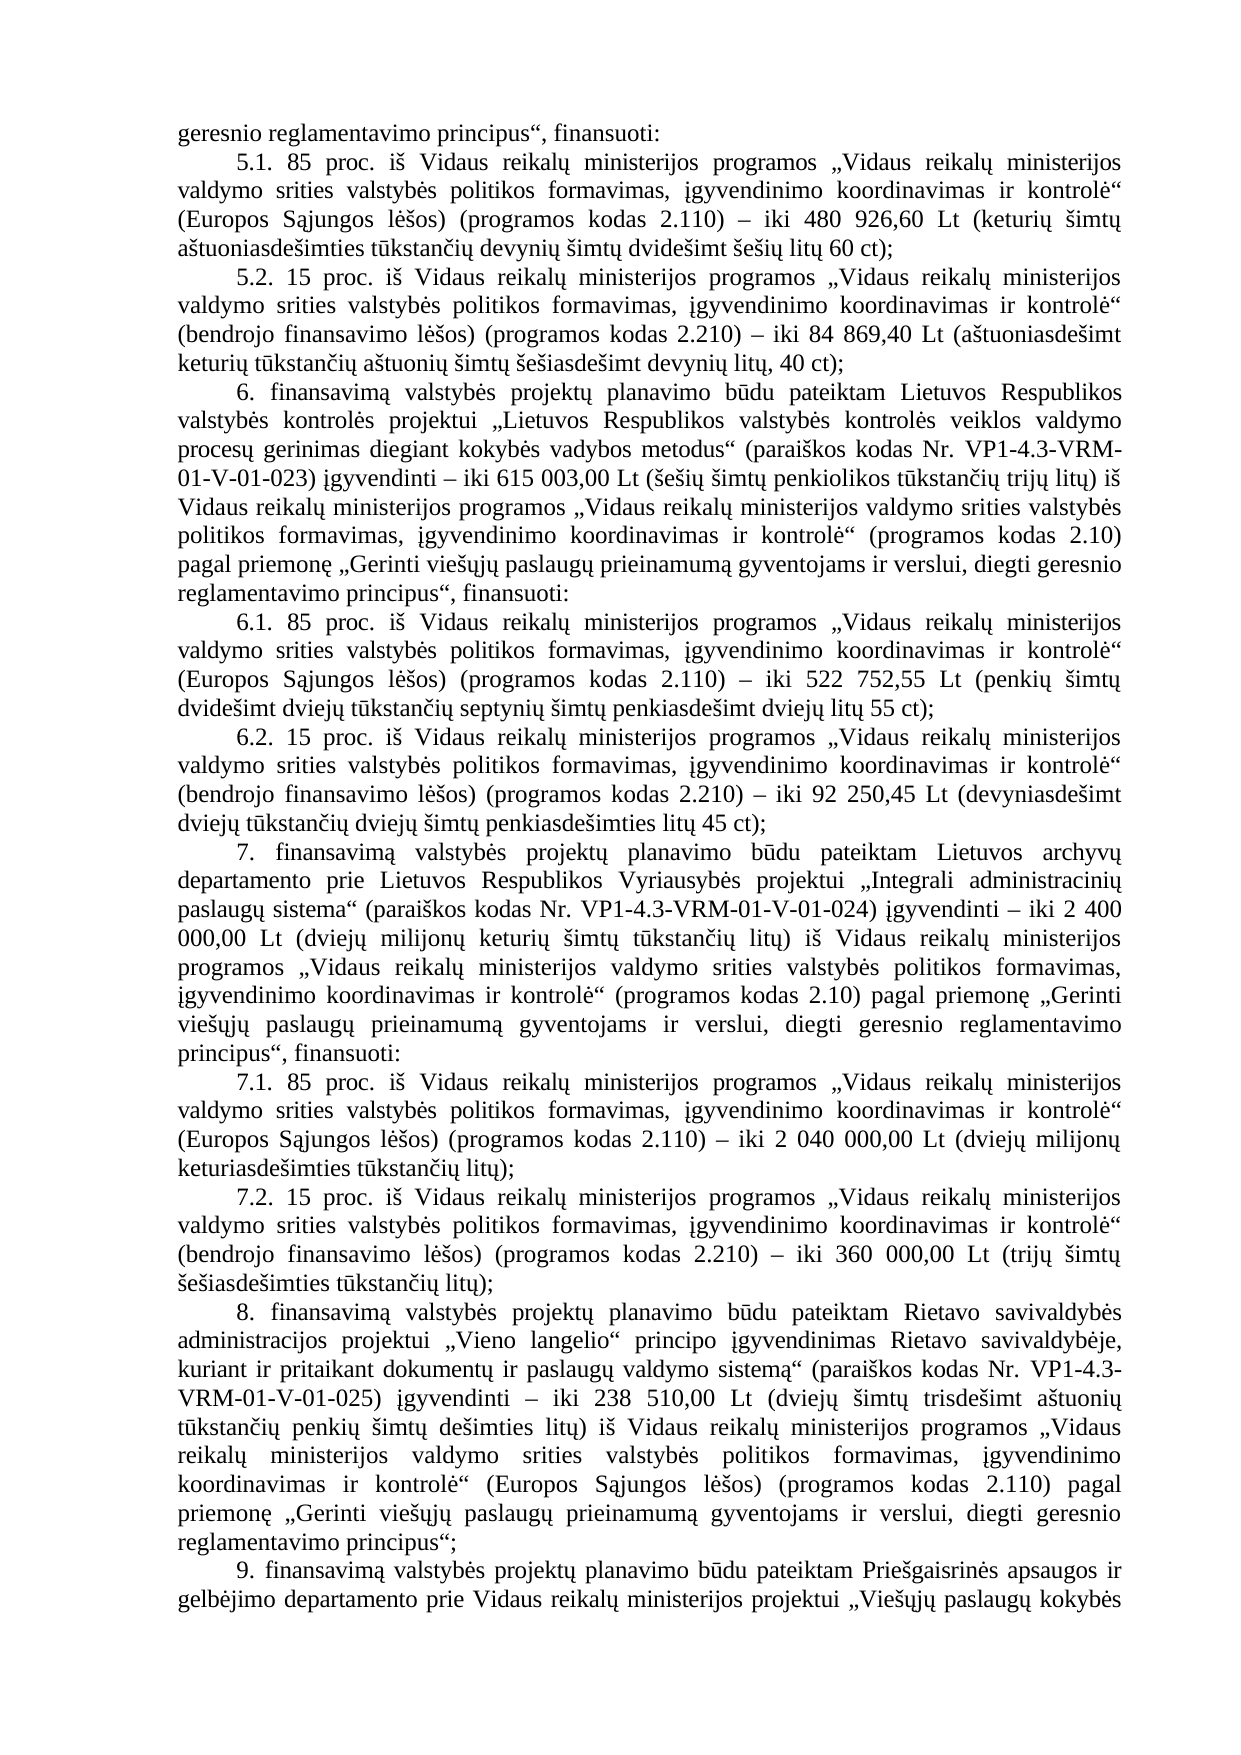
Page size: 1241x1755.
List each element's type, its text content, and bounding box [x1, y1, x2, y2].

text 7.1. 85 proc. iš Vidaus reikalų ministerijos programos „Vidaus reikalų ministerijos valdymo srities valstybės politikos formavimas, įgyvendinimo koordinavimas ir kontrolė“ (Europos Sąjungos lėšos) (programos kodas 2.110) – iki 2 040 000,00 Lt (dviejų milijonų keturiasdešimties tūkstančių litų); [177, 1067, 1122, 1182]
text geresnio reglamentavimo principus“, finansuoti: [177, 118, 1122, 147]
text 9. finansavimą valstybės projektų planavimo būdu pateiktam Priešgaisrinės apsaugos ir gelbėjimo departamento prie Vidaus reikalų ministerijos projektui „Viešųjų paslaugų kokybės [177, 1556, 1122, 1613]
text 5.2. 15 proc. iš Vidaus reikalų ministerijos programos „Vidaus reikalų ministerijos valdymo srities valstybės politikos formavimas, įgyvendinimo koordinavimas ir kontrolė“ (bendrojo finansavimo lėšos) (programos kodas 2.210) – iki 84 869,40 Lt (aštuoniasdešimt keturių tūkstančių aštuonių šimtų šešiasdešimt devynių litų, 40 ct); [177, 262, 1122, 377]
text 6.2. 15 proc. iš Vidaus reikalų ministerijos programos „Vidaus reikalų ministerijos valdymo srities valstybės politikos formavimas, įgyvendinimo koordinavimas ir kontrolė“ (bendrojo finansavimo lėšos) (programos kodas 2.210) – iki 92 250,45 Lt (devyniasdešimt dviejų tūkstančių dviejų šimtų penkiasdešimties litų 45 ct); [177, 722, 1122, 837]
text 5.1. 85 proc. iš Vidaus reikalų ministerijos programos „Vidaus reikalų ministerijos valdymo srities valstybės politikos formavimas, įgyvendinimo koordinavimas ir kontrolė“ (Europos Sąjungos lėšos) (programos kodas 2.110) – iki 480 926,60 Lt (keturių šimtų aštuoniasdešimties tūkstančių devynių šimtų dvidešimt šešių litų 60 ct); [177, 147, 1122, 262]
text 8. finansavimą valstybės projektų planavimo būdu pateiktam Rietavo savivaldybės administracijos projektui „Vieno langelio“ principo įgyvendinimas Rietavo savivaldybėje, kuriant ir pritaikant dokumentų ir paslaugų valdymo sistemą“ (paraiškos kodas Nr. VP1-4.3-VRM-01-V-01-025) įgyvendinti – iki 238 510,00 Lt (dviejų šimtų trisdešimt aštuonių tūkstančių penkių šimtų dešimties litų) iš Vidaus reikalų ministerijos programos „Vidaus reikalų ministerijos valdymo srities valstybės politikos formavimas, įgyvendinimo koordinavimas ir kontrolė“ (Europos Sąjungos lėšos) (programos kodas 2.110) pagal priemonę „Gerinti viešųjų paslaugų prieinamumą gyventojams ir verslui, diegti geresnio reglamentavimo principus“; [177, 1297, 1122, 1556]
text 6. finansavimą valstybės projektų planavimo būdu pateiktam Lietuvos Respublikos valstybės kontrolės projektui „Lietuvos Respublikos valstybės kontrolės veiklos valdymo procesų gerinimas diegiant kokybės vadybos metodus“ (paraiškos kodas Nr. VP1-4.3-VRM-01-V-01-023) įgyvendinti – iki 615 003,00 Lt (šešių šimtų penkiolikos tūkstančių trijų litų) iš Vidaus reikalų ministerijos programos „Vidaus reikalų ministerijos valdymo srities valstybės politikos formavimas, įgyvendinimo koordinavimas ir kontrolė“ (programos kodas 2.10) pagal priemonę „Gerinti viešųjų paslaugų prieinamumą gyventojams ir verslui, diegti geresnio reglamentavimo principus“, finansuoti: [177, 377, 1122, 607]
text 7. finansavimą valstybės projektų planavimo būdu pateiktam Lietuvos archyvų departamento prie Lietuvos Respublikos Vyriausybės projektui „Integrali administracinių paslaugų sistema“ (paraiškos kodas Nr. VP1-4.3-VRM-01-V-01-024) įgyvendinti – iki 2 400 000,00 Lt (dviejų milijonų keturių šimtų tūkstančių litų) iš Vidaus reikalų ministerijos programos „Vidaus reikalų ministerijos valdymo srities valstybės politikos formavimas, įgyvendinimo koordinavimas ir kontrolė“ (programos kodas 2.10) pagal priemonę „Gerinti viešųjų paslaugų prieinamumą gyventojams ir verslui, diegti geresnio reglamentavimo principus“, finansuoti: [177, 837, 1122, 1067]
text 6.1. 85 proc. iš Vidaus reikalų ministerijos programos „Vidaus reikalų ministerijos valdymo srities valstybės politikos formavimas, įgyvendinimo koordinavimas ir kontrolė“ (Europos Sąjungos lėšos) (programos kodas 2.110) – iki 522 752,55 Lt (penkių šimtų dvidešimt dviejų tūkstančių septynių šimtų penkiasdešimt dviejų litų 55 ct); [177, 607, 1122, 722]
text 7.2. 15 proc. iš Vidaus reikalų ministerijos programos „Vidaus reikalų ministerijos valdymo srities valstybės politikos formavimas, įgyvendinimo koordinavimas ir kontrolė“ (bendrojo finansavimo lėšos) (programos kodas 2.210) – iki 360 000,00 Lt (trijų šimtų šešiasdešimties tūkstančių litų); [177, 1182, 1122, 1297]
